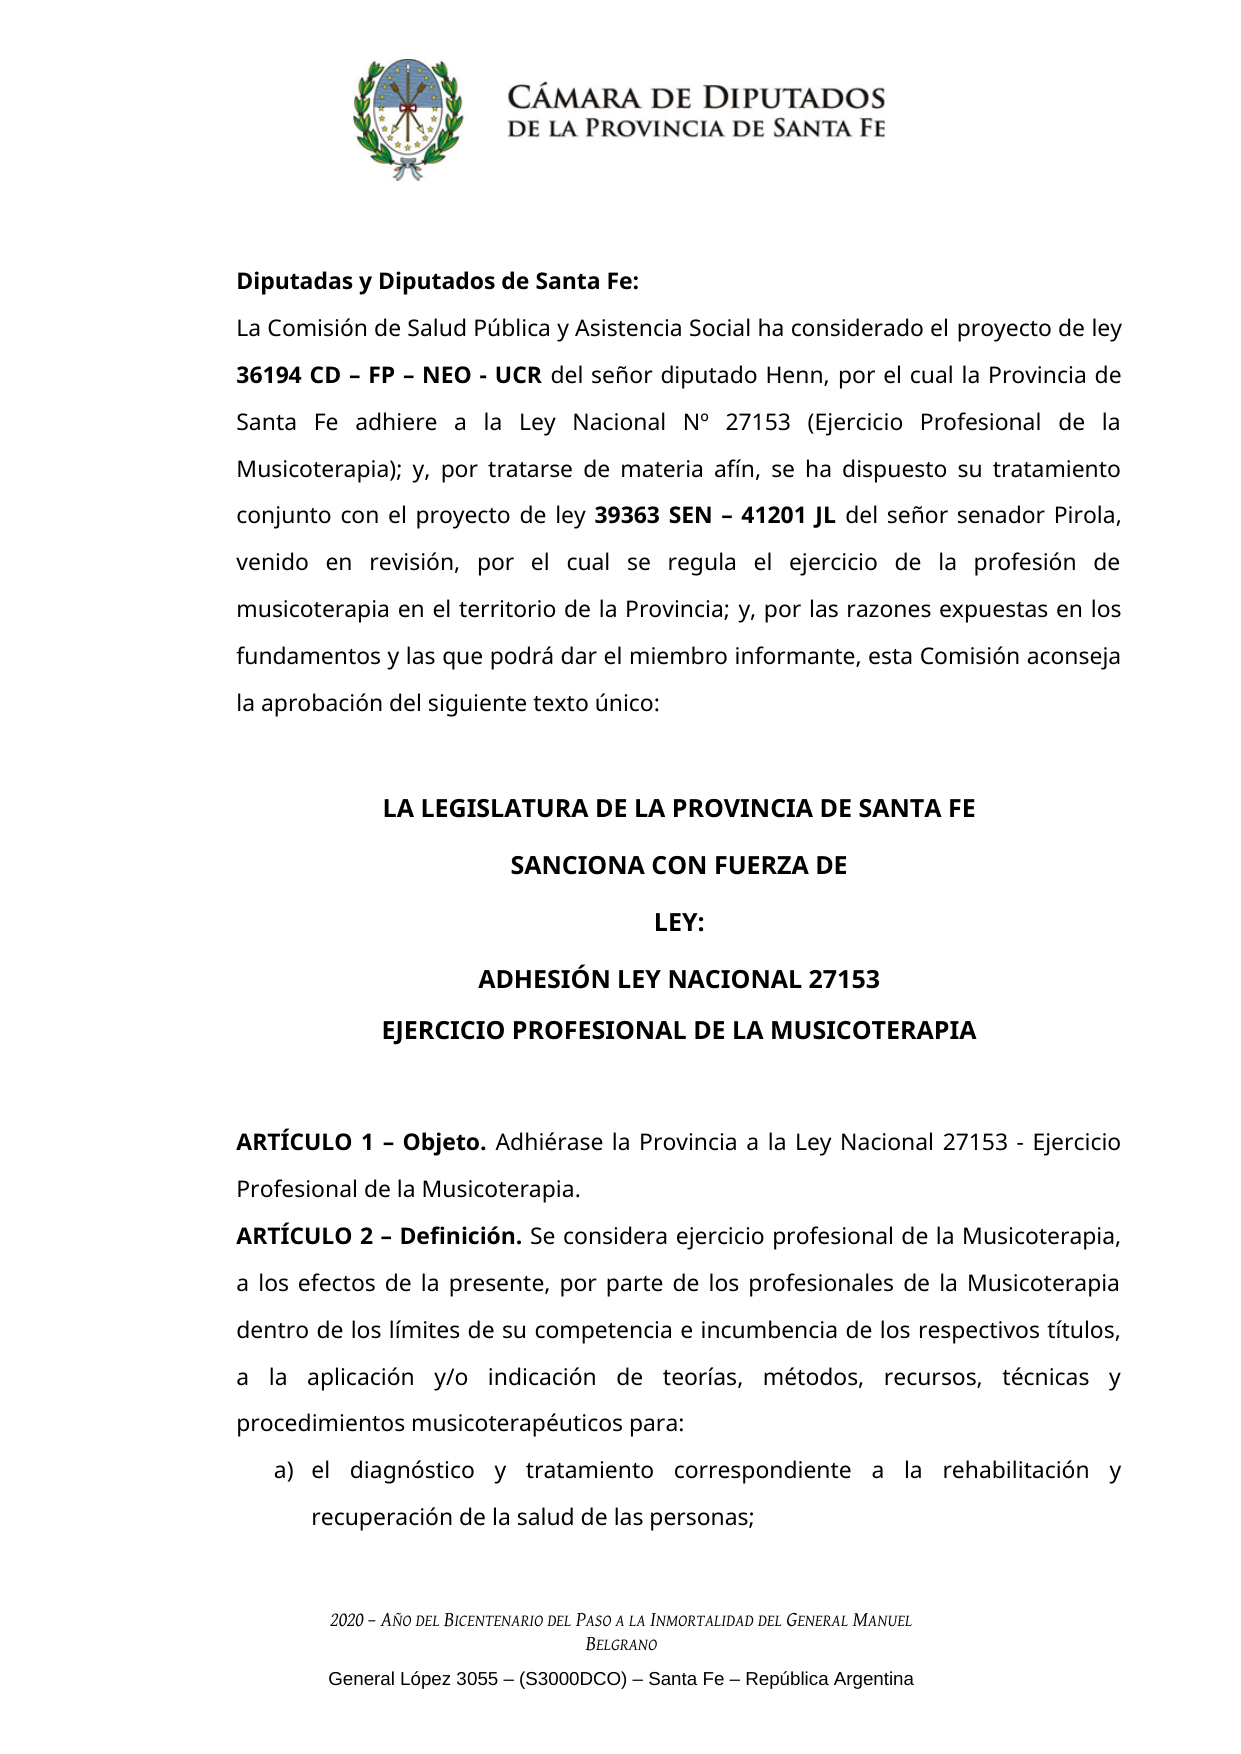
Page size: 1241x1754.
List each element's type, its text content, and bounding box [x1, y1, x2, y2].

text ARTÍCULO 2 – Definición. Se considera ejercicio profesional de la Musicoterapia, a los efectos de la presente, por parte de los profesionales de la Musicoterapia dentro de los límites de su competencia e incumbencia de los respectivos títulos, a la aplicación y/o indicación de teorías, métodos, recursos, técnicas y procedimientos musicoterapéuticos para: [236, 1220, 1122, 1439]
text La Comisión de Salud Pública y Asistencia Social ha considerado el proyecto de ley 36194 CD – FP – NEO - UCR del señor diputado Henn, por el cual la Provincia de Santa Fe adhiere a la Ley Nacional Nº 27153 (Ejercicio Profesional de la Musicoterapia); y, por tratarse de materia afín, se ha dispuesto su tratamiento conjunto con el proyecto de ley 39363 SEN – 41201 JL del señor senador Pirola, venido en revisión, por el cual se regula el ejercicio de la profesión de musicoterapia en el territorio de la Provincia; y, por las razones expuestas en los fundamentos y las que podrá dar el miembro informante, esta Comisión aconseja la aprobación del siguiente texto único: [236, 312, 1122, 718]
text LA LEGISLATURA DE LA PROVINCIA DE SANTA FE [236, 791, 1122, 825]
text ARTÍCULO 1 – Objeto. Adhiérase la Provincia a la Ley Nacional 27153 - Ejercicio Profesional de la Musicoterapia. [236, 1126, 1122, 1204]
text ADHESIÓN LEY NACIONAL 27153 [236, 961, 1122, 995]
text EJERCICIO PROFESIONAL DE LA MUSICOTERAPIA [236, 1012, 1122, 1046]
text Diputadas y Diputados de Santa Fe: [236, 265, 1122, 296]
list el diagnóstico y tratamiento correspondiente a la rehabilitación y recuperación de la salud de las personas; [274, 1454, 1122, 1532]
text LEY: [236, 904, 1122, 938]
text SANCIONA CON FUERZA DE [236, 847, 1122, 882]
